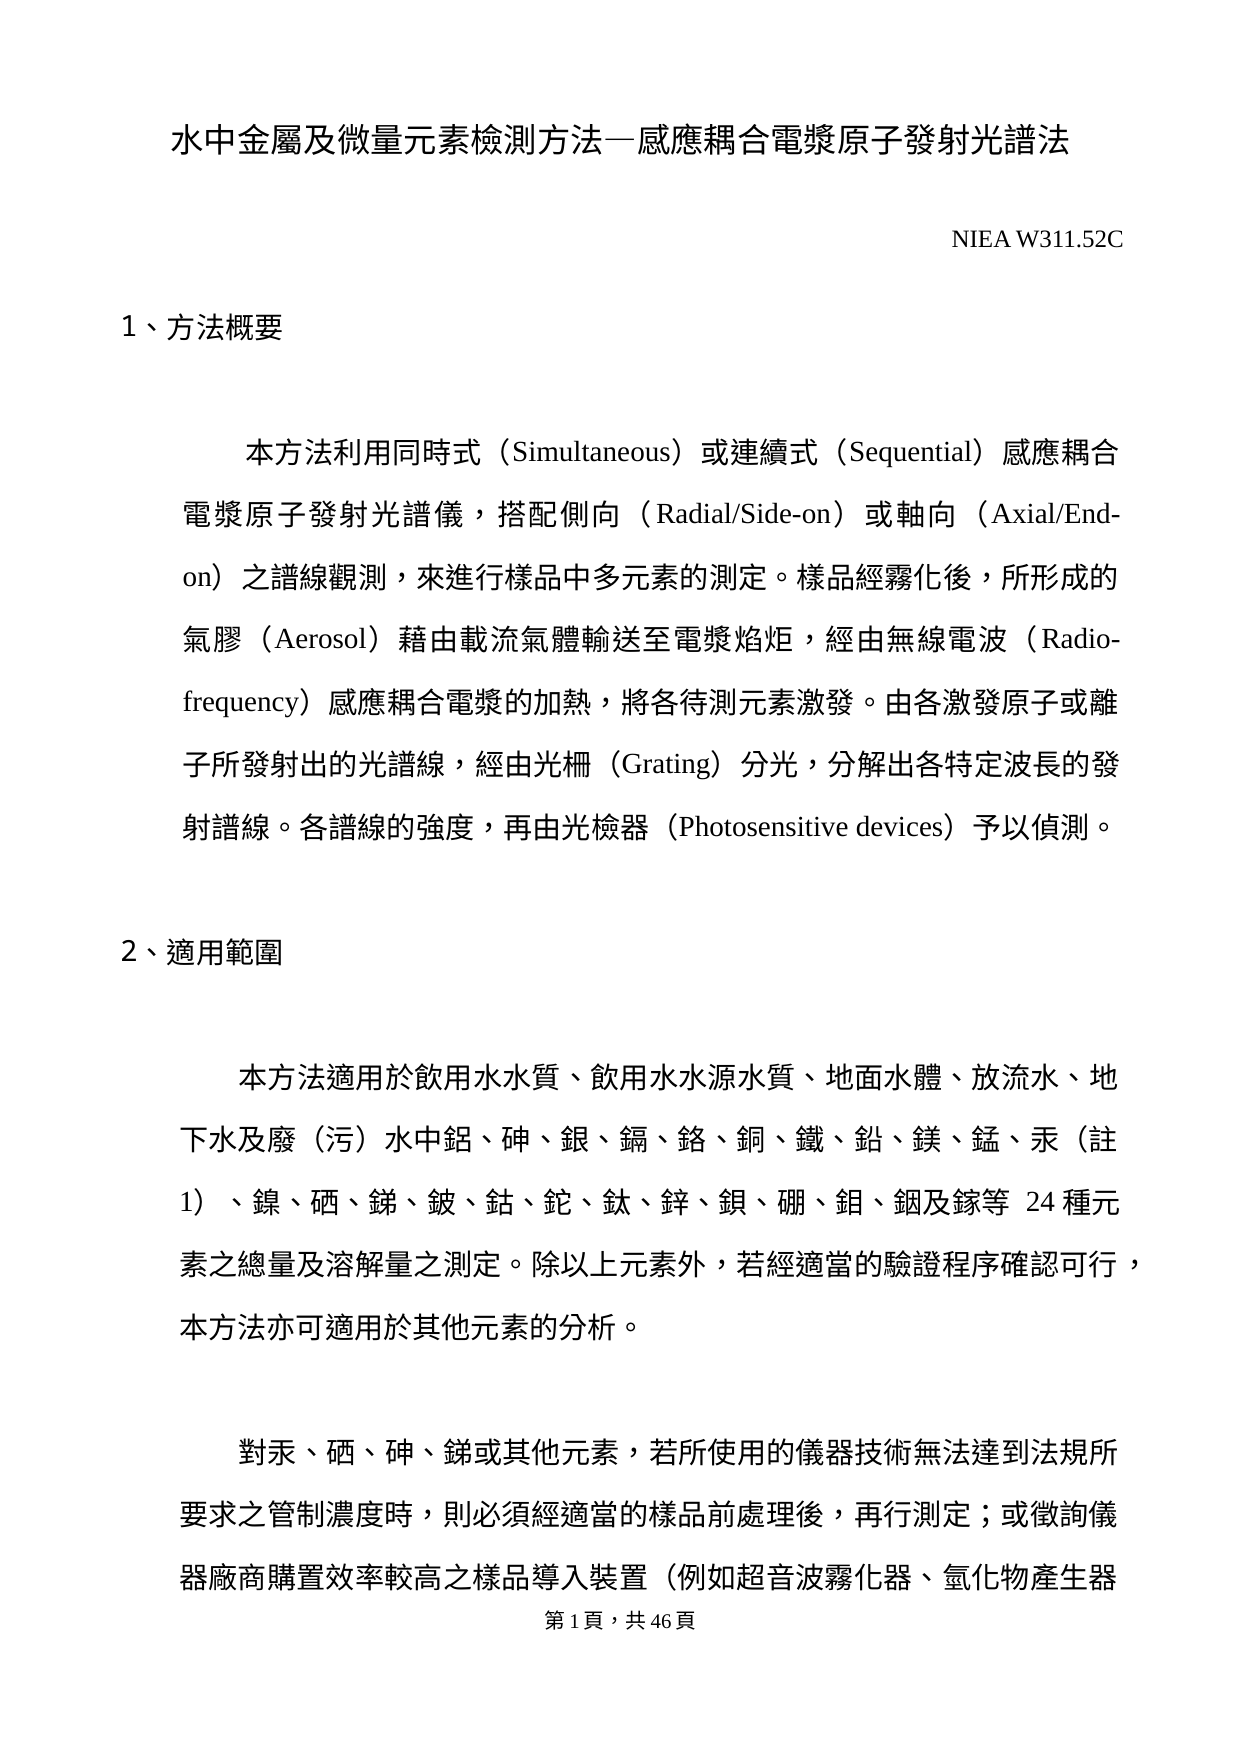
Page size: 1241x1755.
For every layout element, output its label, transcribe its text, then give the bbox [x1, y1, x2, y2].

text 水中金屬及微量元素檢測方法—感應耦合電漿原子發射光譜法 [120, 96, 1120, 159]
list 適用範圍 [120, 909, 1120, 971]
text 本方法利用同時式（Simultaneous）或連續式（Sequential）感應耦合電漿原子發射光譜儀，搭配側向（Radial/Side-on）或軸向（Axial/End-on）之譜線觀測，來進行樣品中多元素的測定。樣品經霧化後，所形成的氣膠（Aerosol）藉由載流氣體輸送至電漿焰炬，經由無線電波（Radio-frequency）感應耦合電漿的加熱，將各待測元素激發。由各激發原子或離子所發射出的光譜線，經由光柵（Grating）分光，分解出各特定波長的發射譜線。各譜線的強度，再由光檢器（Photosensitive devices）予以偵測。 [182, 409, 1120, 846]
text 對汞、硒、砷、銻或其他元素，若所使用的儀器技術無法達到法規所要求之管制濃度時，則必須經適當的樣品前處理後，再行測定；或徵詢儀器廠商購置效率較高之樣品導入裝置（例如超音波霧化器、氫化物產生器 [179, 1409, 1120, 1596]
text NIEA W311.52C [120, 224, 1123, 252]
list 方法概要 [120, 284, 1120, 346]
text 本方法適用於飲用水水質、飲用水水源水質、地面水體、放流水、地下水及廢（污）水中鋁、砷、銀、鎘、鉻、銅、鐵、鉛、鎂、錳、汞（註1）、鎳、硒、銻、鈹、鈷、鉈、鈦、鋅、鋇、硼、鉬、銦及鎵等 24 種元素之總量及溶解量之測定。除以上元素外，若經適當的驗證程序確認可行，本方法亦可適用於其他元素的分析。 [179, 1034, 1120, 1346]
